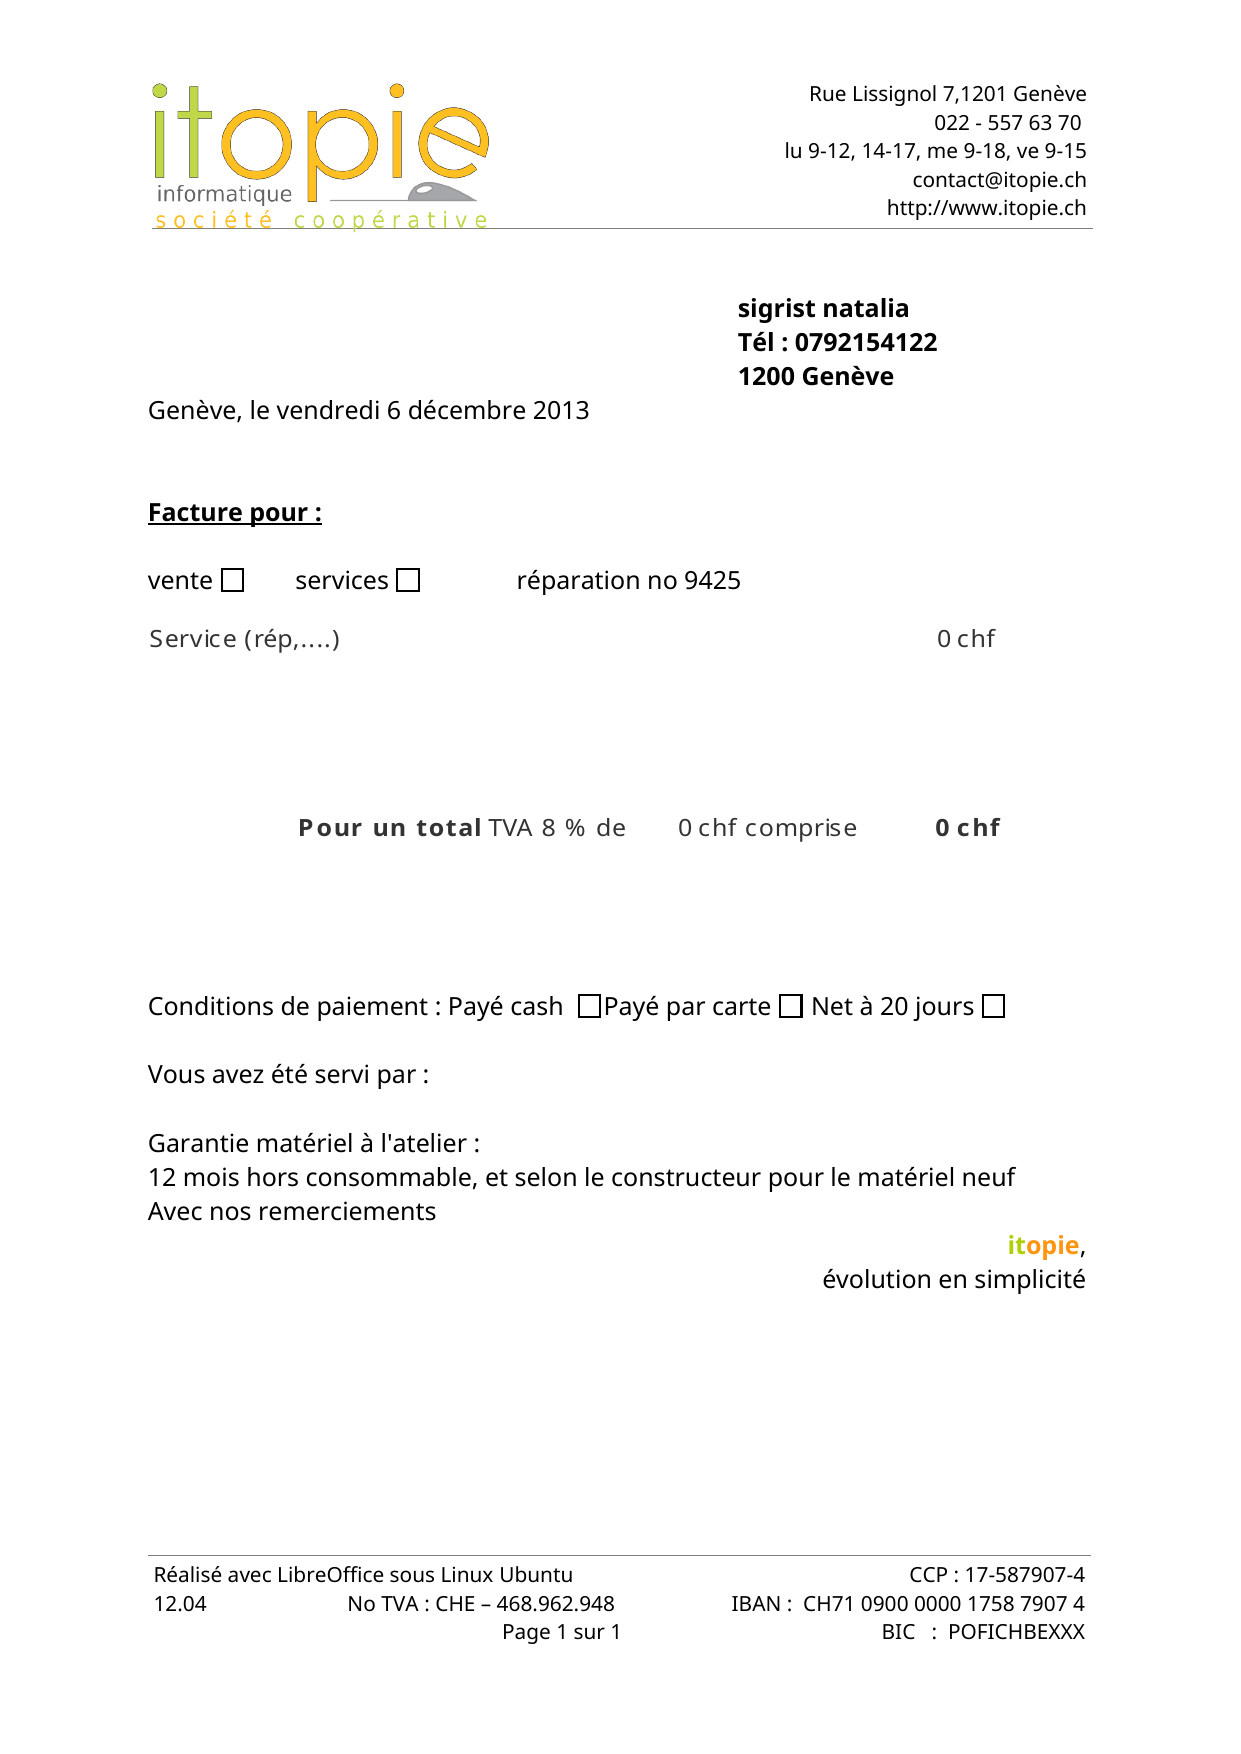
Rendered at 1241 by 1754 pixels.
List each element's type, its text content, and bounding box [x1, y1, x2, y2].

text itopie, [148, 1227, 1093, 1262]
text vente services réparation no 9425 [148, 563, 1093, 597]
text Garantie matériel à l'atelier : [148, 1125, 1093, 1159]
text Tél : 0792154122 [148, 324, 1093, 358]
text Facture pour : [148, 495, 1093, 529]
text Vous avez été servi par : [148, 1057, 1093, 1091]
text Genève, le vendredi 6 décembre 2013 [148, 392, 1093, 427]
picture [138, 72, 500, 244]
text sigrist natalia [148, 290, 1093, 324]
text Avec nos remerciements [148, 1193, 1093, 1227]
text 12 mois hors consommable, et selon le constructeur pour le matériel neuf [148, 1159, 1093, 1193]
text évolution en simplicité [148, 1262, 1093, 1296]
text Conditions de paiement : Payé cash Payé par carte Net à 20 jours [148, 989, 1093, 1023]
text 1200 Genève [148, 358, 1093, 392]
